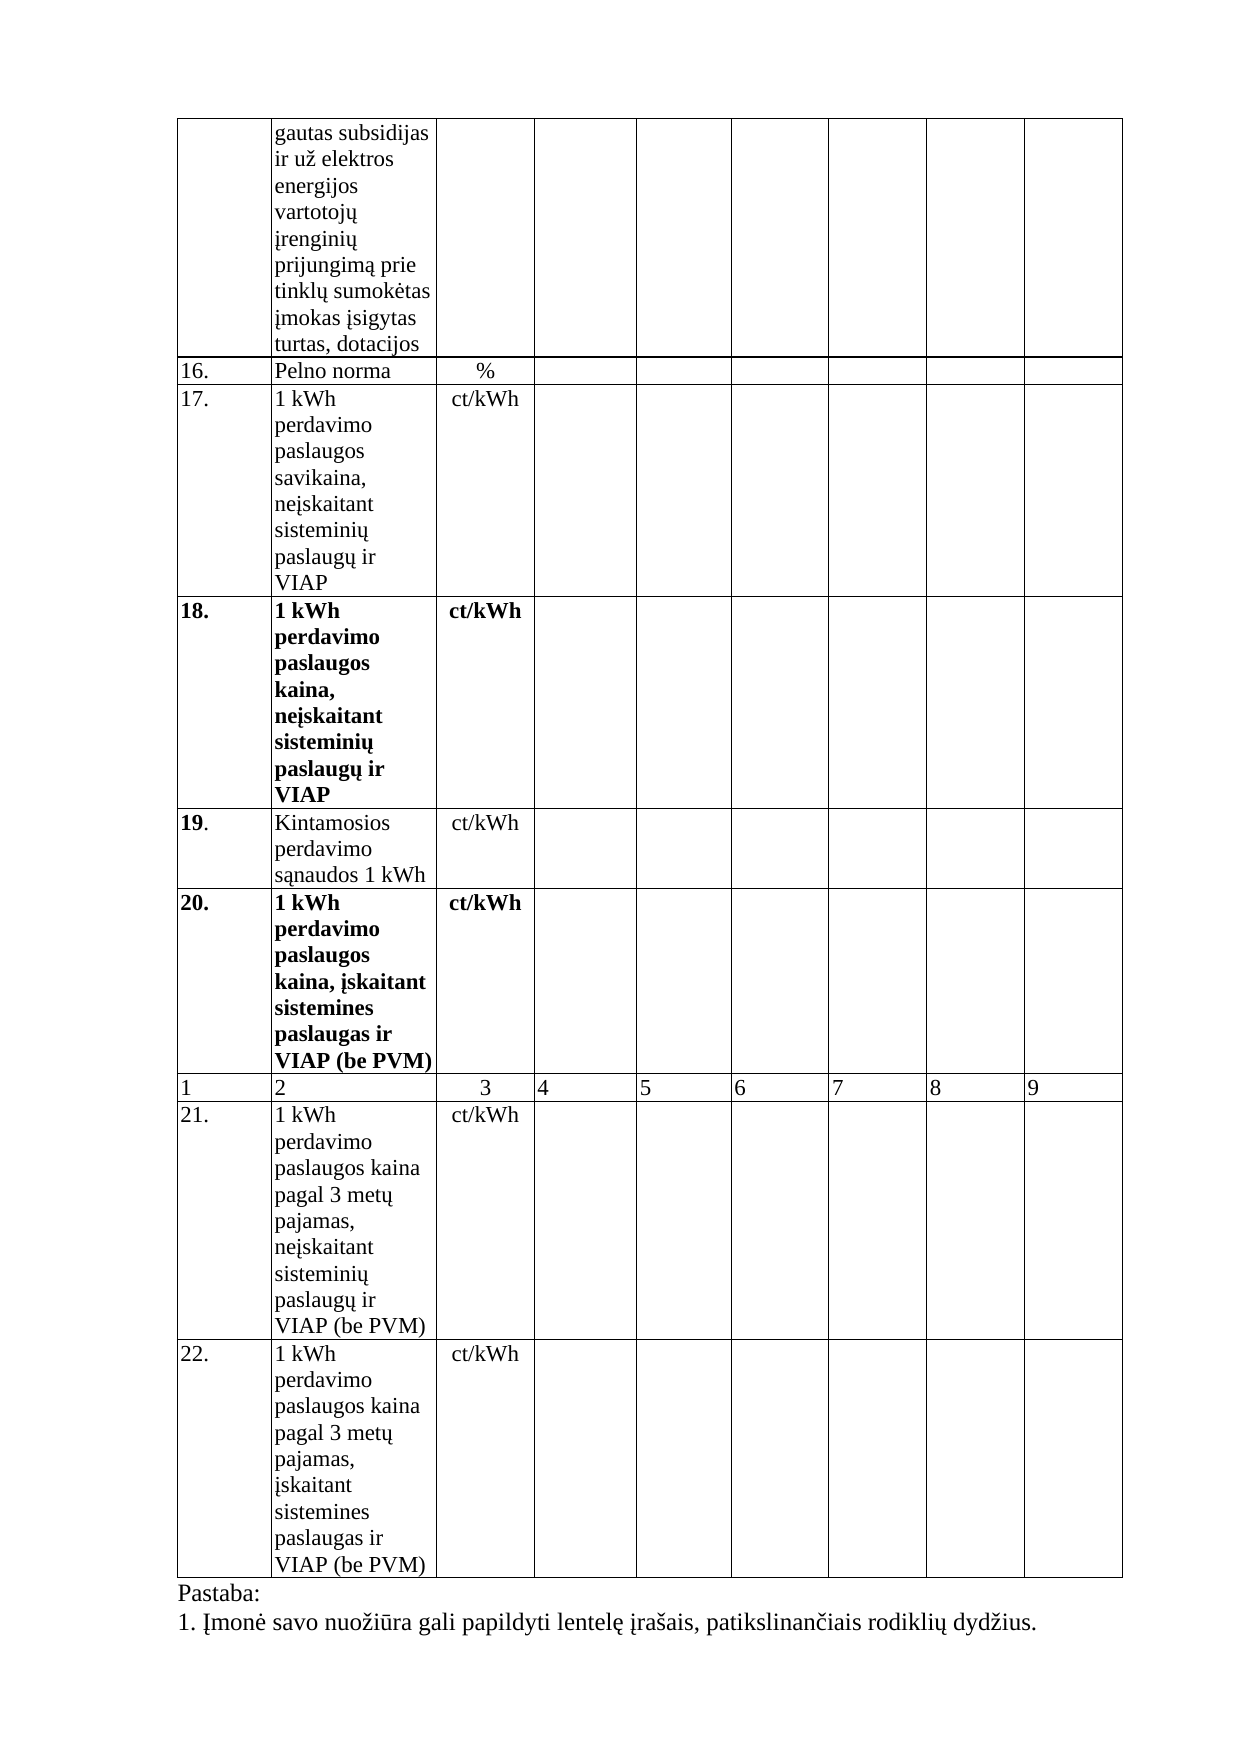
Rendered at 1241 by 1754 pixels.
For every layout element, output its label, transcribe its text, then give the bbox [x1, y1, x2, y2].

table_cell [535, 889, 636, 1073]
table_cell [829, 358, 926, 384]
table_cell 1 kWh perdavimo paslaugos kaina, įskaitant sistemines paslaugas ir VIAP (be PVM) [272, 889, 436, 1073]
table_cell [637, 889, 731, 1073]
table_cell 6 [732, 1074, 828, 1101]
table_cell 1 [178, 1074, 271, 1101]
table_cell [829, 385, 926, 596]
table_cell [637, 358, 731, 384]
table_cell 4 [535, 1074, 636, 1101]
table_cell ct/kWh [437, 597, 534, 807]
table_cell ct/kWh [437, 1102, 534, 1339]
table_cell [1025, 358, 1122, 384]
table_cell 18. [178, 597, 271, 807]
table_cell [637, 1102, 731, 1339]
table_cell [1025, 1340, 1122, 1577]
table_cell [637, 1340, 731, 1577]
table_cell [927, 1340, 1024, 1577]
table_cell ct/kWh [437, 1340, 534, 1577]
table_cell [1025, 385, 1122, 596]
table_cell 1 kWh perdavimo paslaugos kaina pagal 3 metų pajamas, neįskaitant sisteminių paslaugų ir VIAP (be PVM) [272, 1102, 436, 1339]
table_cell Kintamosios perdavimo sąnaudos 1 kWh [272, 809, 436, 888]
table_cell [732, 889, 828, 1073]
table_cell [535, 1102, 636, 1339]
table_cell 22. [178, 1340, 271, 1577]
table_cell ct/kWh [437, 385, 534, 596]
table_cell [829, 1340, 926, 1577]
table_cell ct/kWh [437, 889, 534, 1073]
table_cell [732, 385, 828, 596]
table_cell gautas subsidijas ir už elektros energijos vartotojų įrenginių prijungimą prie tinklų sumokėtas įmokas įsigytas turtas, dotacijos [272, 119, 436, 356]
table_cell [829, 597, 926, 807]
table_cell 5 [637, 1074, 731, 1101]
table_cell [927, 1102, 1024, 1339]
table_cell [829, 1102, 926, 1339]
table_cell [732, 119, 828, 356]
table_cell 19. [178, 809, 271, 888]
table_cell 1 kWh perdavimo paslaugos kaina pagal 3 metų pajamas, įskaitant sistemines paslaugas ir VIAP (be PVM) [272, 1340, 436, 1577]
table_cell 1 kWh perdavimo paslaugos kaina, neįskaitant sisteminių paslaugų ir VIAP [272, 597, 436, 807]
table_cell 7 [829, 1074, 926, 1101]
table_cell [732, 358, 828, 384]
table_cell [927, 385, 1024, 596]
table_cell 16. [178, 358, 271, 384]
table_cell [535, 809, 636, 888]
table_cell [637, 119, 731, 356]
table_cell [535, 385, 636, 596]
table_cell [535, 119, 636, 356]
table_cell [927, 358, 1024, 384]
table_cell 3 [437, 1074, 534, 1101]
table_cell [535, 1340, 636, 1577]
table_cell 2 [272, 1074, 436, 1101]
table_cell % [437, 358, 534, 384]
table_cell Pelno norma [272, 358, 436, 384]
table_cell [637, 385, 731, 596]
table_cell [535, 597, 636, 807]
table_cell 9 [1025, 1074, 1122, 1101]
table_cell [732, 809, 828, 888]
table_cell ct/kWh [437, 809, 534, 888]
text 1. Įmonė savo nuožiūra gali papildyti lentelę įrašais, patikslinančiais rodiklių dydžius. [177, 1607, 1122, 1636]
table_cell 21. [178, 1102, 271, 1339]
table_cell [732, 597, 828, 807]
table_cell [829, 119, 926, 356]
table_cell [1025, 809, 1122, 888]
table_cell [829, 889, 926, 1073]
table_cell 1 kWh perdavimo paslaugos savikaina, neįskaitant sisteminių paslaugų ir VIAP [272, 385, 436, 596]
table_cell [829, 809, 926, 888]
table_cell [927, 809, 1024, 888]
table_cell [927, 889, 1024, 1073]
table_cell [732, 1102, 828, 1339]
table_cell [1025, 1102, 1122, 1339]
table_cell [637, 809, 731, 888]
table_cell 8 [927, 1074, 1024, 1101]
table_cell [535, 358, 636, 384]
table_cell 20. [178, 889, 271, 1073]
table_cell [927, 119, 1024, 356]
table_cell [1025, 119, 1122, 356]
table_cell [927, 597, 1024, 807]
table_cell [732, 1340, 828, 1577]
table_cell [1025, 889, 1122, 1073]
table_cell [437, 119, 534, 356]
table_cell [1025, 597, 1122, 807]
table_cell 17. [178, 385, 271, 596]
table_cell [178, 119, 271, 356]
table_cell [637, 597, 731, 807]
text Pastaba: [177, 1578, 1122, 1607]
